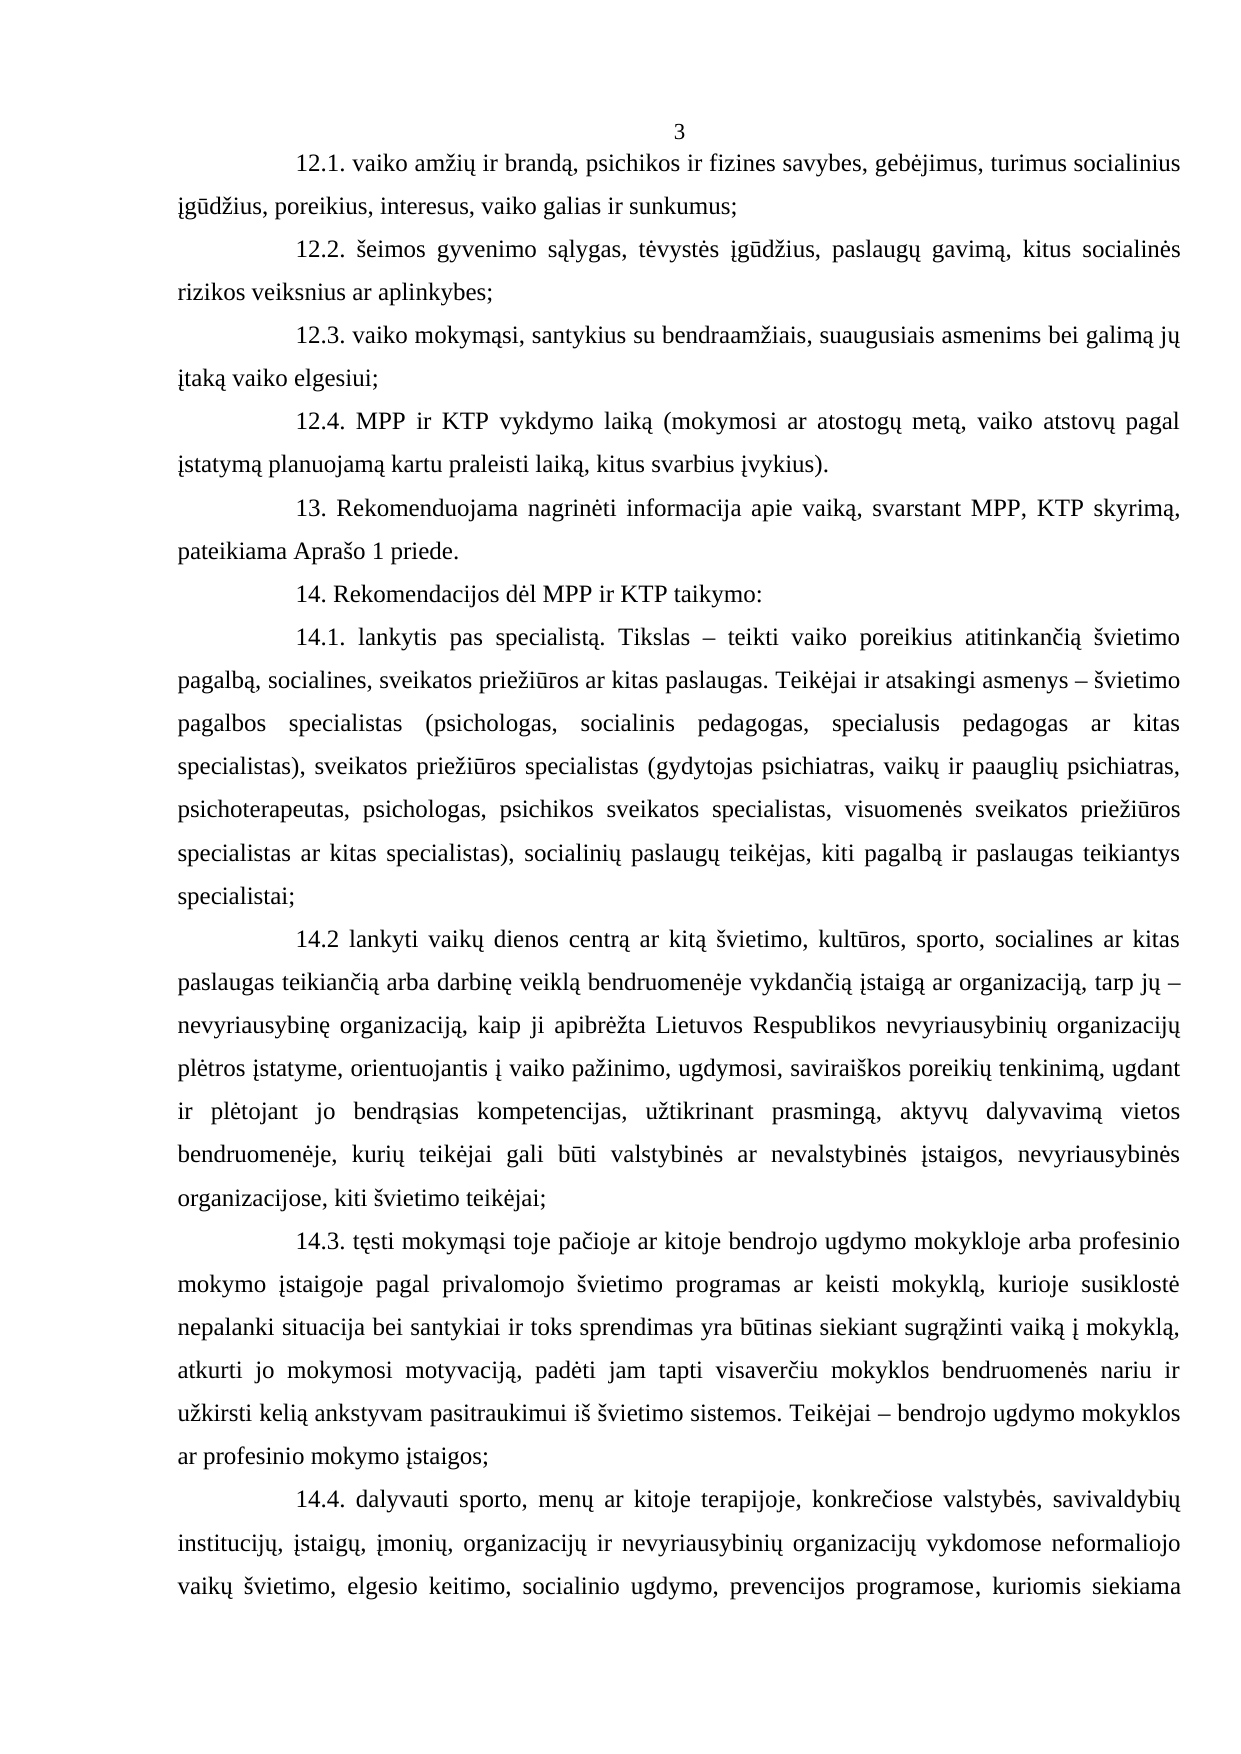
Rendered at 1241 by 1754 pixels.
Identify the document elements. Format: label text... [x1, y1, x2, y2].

text 13. Rekomenduojama nagrinėti informacija apie vaiką, svarstant MPP, KTP skyrimą, pateikiama Aprašo 1 priede. [177, 493, 1181, 564]
text 12.1. vaiko amžių ir brandą, psichikos ir fizines savybes, gebėjimus, turimus socialinius įgūdžius, poreikius, interesus, vaiko galias ir sunkumus; [177, 148, 1181, 219]
text 12.2. šeimos gyvenimo sąlygas, tėvystės įgūdžius, paslaugų gavimą, kitus socialinės rizikos veiksnius ar aplinkybes; [177, 234, 1181, 306]
text 14.4. dalyvauti sporto, menų ar kitoje terapijoje, konkrečiose valstybės, savivaldybių institucijų, įstaigų, įmonių, organizacijų ir nevyriausybinių organizacijų vykdomose neformaliojo vaikų švietimo, elgesio keitimo, socialinio ugdymo, prevencijos programose, kuriomis siekiama [177, 1484, 1181, 1599]
text 14.2 lankyti vaikų dienos centrą ar kitą švietimo, kultūros, sporto, socialines ar kitas paslaugas teikiančią arba darbinę veiklą bendruomenėje vykdančią įstaigą ar organizaciją, tarp jų – nevyriausybinę organizaciją, kaip ji apibrėžta Lietuvos Respublikos nevyriausybinių organizacijų plėtros įstatyme, orientuojantis į vaiko pažinimo, ugdymosi, saviraiškos poreikių tenkinimą, ugdant ir plėtojant jo bendrąsias kompetencijas, užtikrinant prasmingą, aktyvų dalyvavimą vietos bendruomenėje, kurių teikėjai gali būti valstybinės ar nevalstybinės įstaigos, nevyriausybinės organizacijose, kiti švietimo teikėjai; [177, 924, 1181, 1211]
text 14.3. tęsti mokymąsi toje pačioje ar kitoje bendrojo ugdymo mokykloje arba profesinio mokymo įstaigoje pagal privalomojo švietimo programas ar keisti mokyklą, kurioje susiklostė nepalanki situacija bei santykiai ir toks sprendimas yra būtinas siekiant sugrąžinti vaiką į mokyklą, atkurti jo mokymosi motyvaciją, padėti jam tapti visaverčiu mokyklos bendruomenės nariu ir užkirsti kelią ankstyvam pasitraukimui iš švietimo sistemos. Teikėjai – bendrojo ugdymo mokyklos ar profesinio mokymo įstaigos; [177, 1226, 1181, 1470]
text 14. Rekomendacijos dėl MPP ir KTP taikymo: [177, 579, 1181, 608]
text 14.1. lankytis pas specialistą. Tikslas – teikti vaiko poreikius atitinkančią švietimo pagalbą, socialines, sveikatos priežiūros ar kitas paslaugas. Teikėjai ir atsakingi asmenys – švietimo pagalbos specialistas (psichologas, socialinis pedagogas, specialusis pedagogas ar kitas specialistas), sveikatos priežiūros specialistas (gydytojas psichiatras, vaikų ir paauglių psichiatras, psichoterapeutas, psichologas, psichikos sveikatos specialistas, visuomenės sveikatos priežiūros specialistas ar kitas specialistas), socialinių paslaugų teikėjas, kiti pagalbą ir paslaugas teikiantys specialistai; [177, 622, 1181, 909]
text 12.3. vaiko mokymąsi, santykius su bendraamžiais, suaugusiais asmenims bei galimą jų įtaką vaiko elgesiui; [177, 320, 1181, 392]
text 12.4. MPP ir KTP vykdymo laiką (mokymosi ar atostogų metą, vaiko atstovų pagal įstatymą planuojamą kartu praleisti laiką, kitus svarbius įvykius). [177, 406, 1181, 478]
